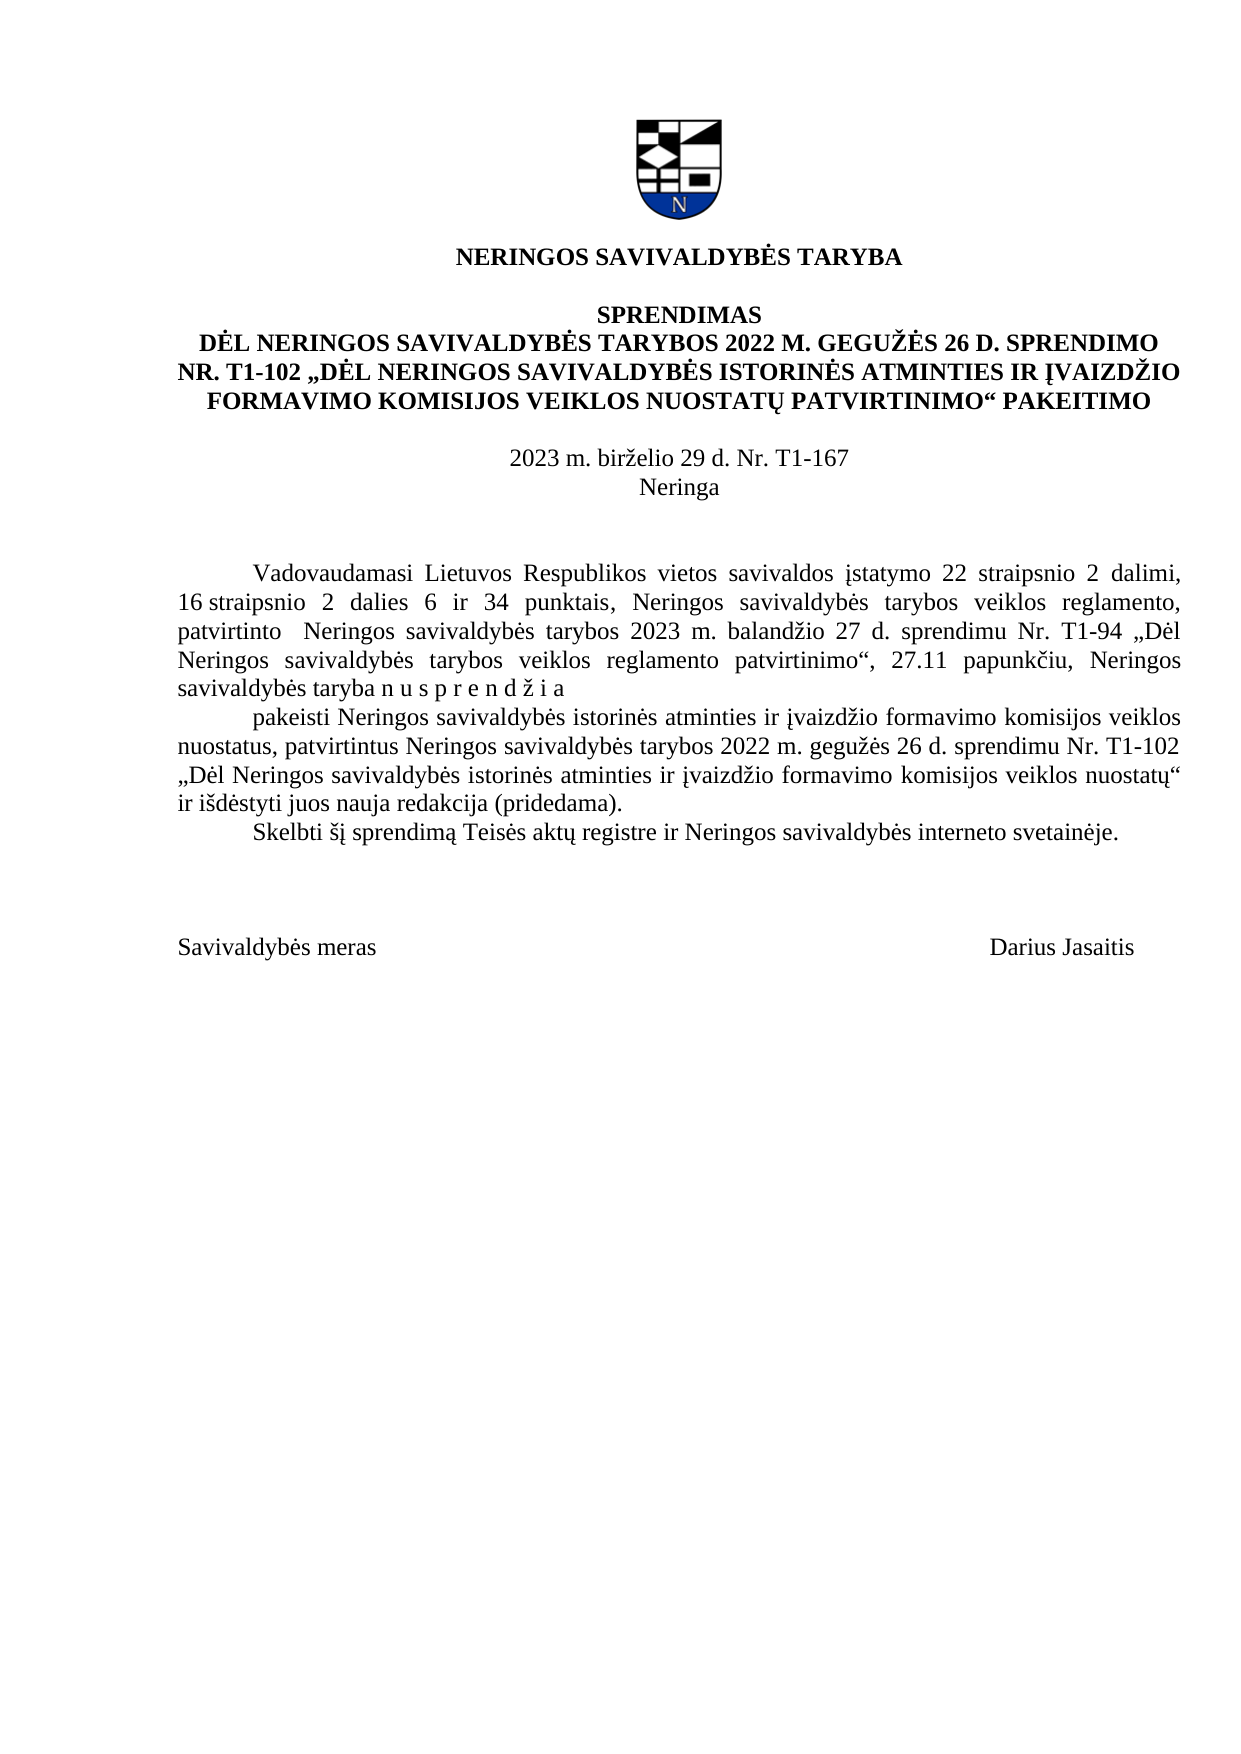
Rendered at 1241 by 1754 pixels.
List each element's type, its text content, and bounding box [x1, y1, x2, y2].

text Savivaldybės meras Darius Jasaitis [177, 932, 1181, 961]
text 2023 m. birželio 29 d. Nr. T1-167 [177, 443, 1181, 472]
text SPRENDIMAS [177, 300, 1181, 328]
text NERINGOS SAVIVALDYBĖS TARYBA [177, 242, 1181, 271]
text pakeisti Neringos savivaldybės istorinės atminties ir įvaizdžio formavimo komisijos veiklos nuostatus, patvirtintus Neringos savivaldybės tarybos 2022 m. gegužės 26 d. sprendimu Nr. T1-102 „Dėl Neringos savivaldybės istorinės atminties ir įvaizdžio formavimo komisijos veiklos nuostatų“ ir išdėstyti juos nauja redakcija (pridedama). [177, 702, 1181, 817]
text Skelbti šį sprendimą Teisės aktų registre ir Neringos savivaldybės interneto svetainėje. [177, 817, 1181, 846]
text Neringa [177, 472, 1181, 501]
text DĖL NERINGOS SAVIVALDYBĖS TARYBOS 2022 M. GEGUŽĖS 26 D. SPRENDIMO NR. T1-102 „DĖL NERINGOS SAVIVALDYBĖS ISTORINĖS ATMINTIES IR ĮVAIZDŽIO FORMAVIMO KOMISIJOS VEIKLOS NUOSTATŲ PATVIRTINIMO“ PAKEITIMO [177, 328, 1181, 415]
text Vadovaudamasi Lietuvos Respublikos vietos savivaldos įstatymo 22 straipsnio 2 dalimi, 16 straipsnio 2 dalies 6 ir 34 punktais, Neringos savivaldybės tarybos veiklos reglamento, patvirtinto Neringos savivaldybės tarybos 2023 m. balandžio 27 d. sprendimu Nr. T1-94 „Dėl Neringos savivaldybės tarybos veiklos reglamento patvirtinimo“, 27.11 papunkčiu, Neringos savivaldybės taryba nusprendžia [177, 558, 1181, 702]
